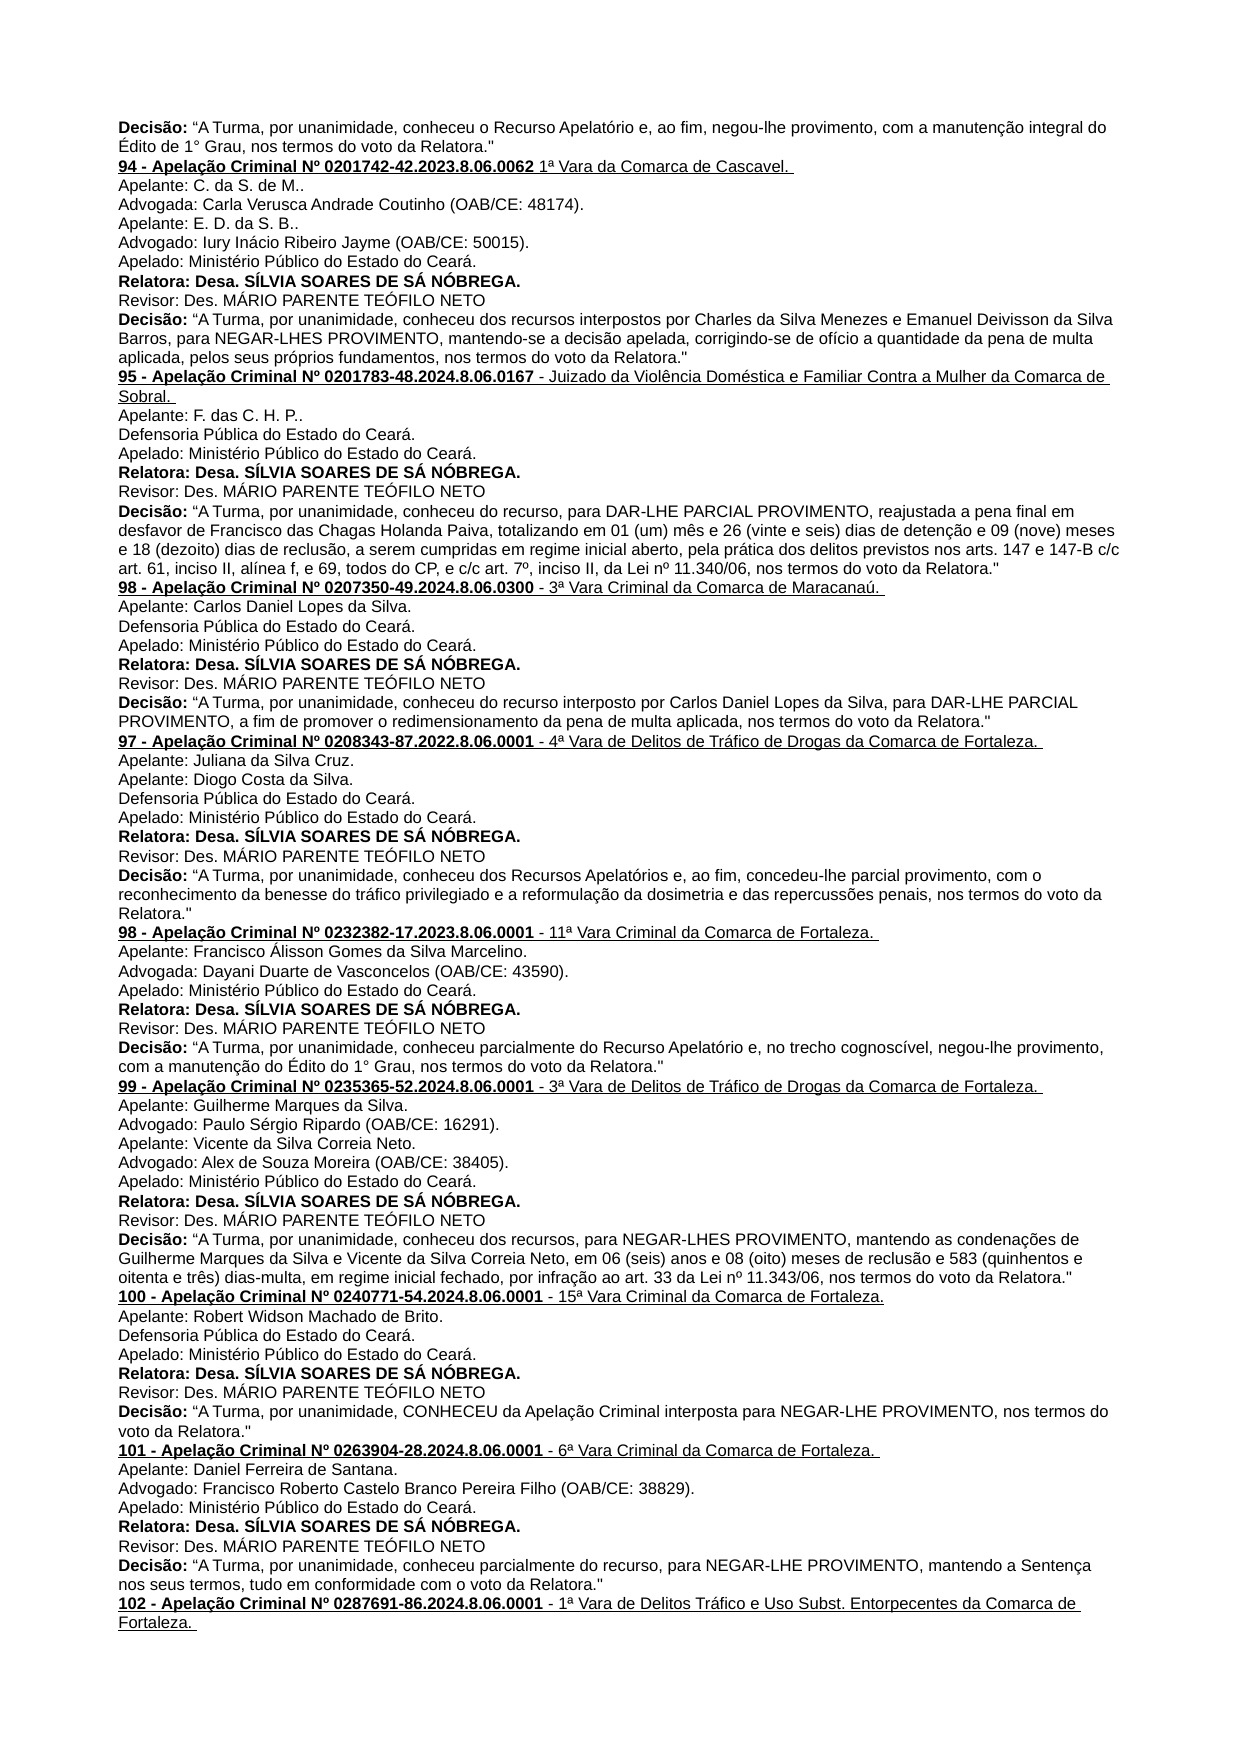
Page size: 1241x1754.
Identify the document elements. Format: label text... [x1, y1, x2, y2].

text Apelante: Diogo Costa da Silva. [118, 770, 1122, 789]
text Advogado: Iury Inácio Ribeiro Jayme (OAB/CE: 50015). [118, 233, 1122, 252]
text Decisão: “A Turma, por unanimidade, conheceu dos Recursos Apelatórios e, ao fim, concedeu-lhe parcial provimento, com o reconhecimento da benesse do tráfico privilegiado e a reformulação da dosimetria e das repercussões penais, nos termos do voto da Relatora." [118, 866, 1122, 923]
text Defensoria Pública do Estado do Ceará. [118, 789, 1122, 808]
text Apelante: C. da S. de M.. [118, 176, 1122, 195]
text Advogada: Dayani Duarte de Vasconcelos (OAB/CE: 43590). [118, 961, 1122, 981]
text Apelado: Ministério Público do Estado do Ceará. [118, 252, 1122, 271]
text Decisão: “A Turma, por unanimidade, conheceu do recurso interposto por Carlos Daniel Lopes da Silva, para DAR-LHE PARCIAL PROVIMENTO, a fim de promover o redimensionamento da pena de multa aplicada, nos termos do voto da Relatora." [118, 693, 1122, 731]
text Decisão: “A Turma, por unanimidade, CONHECEU da Apelação Criminal interposta para NEGAR-LHE PROVIMENTO, nos termos do voto da Relatora." [118, 1402, 1122, 1441]
text Advogado: Paulo Sérgio Ripardo (OAB/CE: 16291). [118, 1115, 1122, 1134]
text Revisor: Des. MÁRIO PARENTE TEÓFILO NETO [118, 291, 1122, 310]
text Advogado: Francisco Roberto Castelo Branco Pereira Filho (OAB/CE: 38829). [118, 1479, 1122, 1498]
text Decisão: “A Turma, por unanimidade, conheceu dos recursos, para NEGAR-LHES PROVIMENTO, mantendo as condenações de Guilherme Marques da Silva e Vicente da Silva Correia Neto, em 06 (seis) anos e 08 (oito) meses de reclusão e 583 (quinhentos e oitenta e três) dias-multa, em regime inicial fechado, por infração ao art. 33 da Lei nº 11.343/06, nos termos do voto da Relatora." [118, 1230, 1122, 1287]
text Apelante: Carlos Daniel Lopes da Silva. [118, 597, 1122, 616]
text Revisor: Des. MÁRIO PARENTE TEÓFILO NETO [118, 1383, 1122, 1402]
text Defensoria Pública do Estado do Ceará. [118, 616, 1122, 636]
text Advogado: Alex de Souza Moreira (OAB/CE: 38405). [118, 1153, 1122, 1172]
text Apelante: E. D. da S. B.. [118, 214, 1122, 233]
text Apelado: Ministério Público do Estado do Ceará. [118, 1498, 1122, 1517]
text Relatora: Desa. SÍLVIA SOARES DE SÁ NÓBREGA. [118, 655, 1122, 674]
text Decisão: “A Turma, por unanimidade, conheceu do recurso, para DAR-LHE PARCIAL PROVIMENTO, reajustada a pena final em desfavor de Francisco das Chagas Holanda Paiva, totalizando em 01 (um) mês e 26 (vinte e seis) dias de detenção e 09 (nove) meses e 18 (dezoito) dias de reclusão, a serem cumpridas em regime inicial aberto, pela prática dos delitos previstos nos arts. 147 e 147-B c/c art. 61, inciso II, alínea f, e 69, todos do CP, e c/c art. 7º, inciso II, da Lei nº 11.340/06, nos termos do voto da Relatora." [118, 501, 1122, 578]
text Defensoria Pública do Estado do Ceará. [118, 1326, 1122, 1345]
text Relatora: Desa. SÍLVIA SOARES DE SÁ NÓBREGA. [118, 1191, 1122, 1211]
text Apelante: Juliana da Silva Cruz. [118, 751, 1122, 770]
text Relatora: Desa. SÍLVIA SOARES DE SÁ NÓBREGA. [118, 271, 1122, 291]
text Relatora: Desa. SÍLVIA SOARES DE SÁ NÓBREGA. [118, 1364, 1122, 1383]
text Apelado: Ministério Público do Estado do Ceará. [118, 1172, 1122, 1191]
text Apelante: Robert Widson Machado de Brito. [118, 1306, 1122, 1326]
text Relatora: Desa. SÍLVIA SOARES DE SÁ NÓBREGA. [118, 1517, 1122, 1536]
text Revisor: Des. MÁRIO PARENTE TEÓFILO NETO [118, 1536, 1122, 1556]
text 102 - Apelação Criminal Nº 0287691-86.2024.8.06.0001 - 1ª Vara de Delitos Tráfico e Uso Subst. Entorpecentes da Comarca de Fortaleza. [118, 1594, 1122, 1632]
text Advogada: Carla Verusca Andrade Coutinho (OAB/CE: 48174). [118, 195, 1122, 214]
text Apelado: Ministério Público do Estado do Ceará. [118, 808, 1122, 827]
text Revisor: Des. MÁRIO PARENTE TEÓFILO NETO [118, 674, 1122, 693]
text Decisão: “A Turma, por unanimidade, conheceu parcialmente do recurso, para NEGAR-LHE PROVIMENTO, mantendo a Sentença nos seus termos, tudo em conformidade com o voto da Relatora." [118, 1556, 1122, 1594]
text Apelante: Vicente da Silva Correia Neto. [118, 1134, 1122, 1153]
text Revisor: Des. MÁRIO PARENTE TEÓFILO NETO [118, 482, 1122, 501]
text 98 - Apelação Criminal Nº 0207350-49.2024.8.06.0300 - 3ª Vara Criminal da Comarca de Maracanaú. [118, 578, 1122, 597]
text Defensoria Pública do Estado do Ceará. [118, 425, 1122, 444]
text Apelante: Francisco Álisson Gomes da Silva Marcelino. [118, 942, 1122, 961]
text Apelante: Daniel Ferreira de Santana. [118, 1460, 1122, 1479]
text Apelado: Ministério Público do Estado do Ceará. [118, 981, 1122, 1000]
text Apelado: Ministério Público do Estado do Ceará. [118, 444, 1122, 463]
text Decisão: “A Turma, por unanimidade, conheceu parcialmente do Recurso Apelatório e, no trecho cognoscível, negou-lhe provimento, com a manutenção do Édito do 1° Grau, nos termos do voto da Relatora." [118, 1038, 1122, 1076]
text Revisor: Des. MÁRIO PARENTE TEÓFILO NETO [118, 1019, 1122, 1038]
text Apelante: Guilherme Marques da Silva. [118, 1096, 1122, 1115]
text 95 - Apelação Criminal Nº 0201783-48.2024.8.06.0167 - Juizado da Violência Doméstica e Familiar Contra a Mulher da Comarca de Sobral. [118, 367, 1122, 406]
text Relatora: Desa. SÍLVIA SOARES DE SÁ NÓBREGA. [118, 1000, 1122, 1019]
text Apelante: F. das C. H. P.. [118, 406, 1122, 425]
text 99 - Apelação Criminal Nº 0235365-52.2024.8.06.0001 - 3ª Vara de Delitos de Tráfico de Drogas da Comarca de Fortaleza. [118, 1076, 1122, 1096]
text Apelado: Ministério Público do Estado do Ceará. [118, 636, 1122, 655]
text 97 - Apelação Criminal Nº 0208343-87.2022.8.06.0001 - 4ª Vara de Delitos de Tráfico de Drogas da Comarca de Fortaleza. [118, 731, 1122, 751]
text Apelado: Ministério Público do Estado do Ceará. [118, 1345, 1122, 1364]
text Relatora: Desa. SÍLVIA SOARES DE SÁ NÓBREGA. [118, 463, 1122, 482]
text 94 - Apelação Criminal Nº 0201742-42.2023.8.06.0062 1ª Vara da Comarca de Cascavel. [118, 156, 1122, 176]
text 100 - Apelação Criminal Nº 0240771-54.2024.8.06.0001 - 15ª Vara Criminal da Comarca de Fortaleza. [118, 1287, 1122, 1306]
text Relatora: Desa. SÍLVIA SOARES DE SÁ NÓBREGA. [118, 827, 1122, 846]
text 101 - Apelação Criminal Nº 0263904-28.2024.8.06.0001 - 6ª Vara Criminal da Comarca de Fortaleza. [118, 1441, 1122, 1460]
text Revisor: Des. MÁRIO PARENTE TEÓFILO NETO [118, 846, 1122, 866]
text Decisão: “A Turma, por unanimidade, conheceu o Recurso Apelatório e, ao fim, negou-lhe provimento, com a manutenção integral do Édito de 1° Grau, nos termos do voto da Relatora." [118, 118, 1122, 156]
text Revisor: Des. MÁRIO PARENTE TEÓFILO NETO [118, 1211, 1122, 1230]
text 98 - Apelação Criminal Nº 0232382-17.2023.8.06.0001 - 11ª Vara Criminal da Comarca de Fortaleza. [118, 923, 1122, 942]
text Decisão: “A Turma, por unanimidade, conheceu dos recursos interpostos por Charles da Silva Menezes e Emanuel Deivisson da Silva Barros, para NEGAR-LHES PROVIMENTO, mantendo-se a decisão apelada, corrigindo-se de ofício a quantidade da pena de multa aplicada, pelos seus próprios fundamentos, nos termos do voto da Relatora." [118, 310, 1122, 367]
